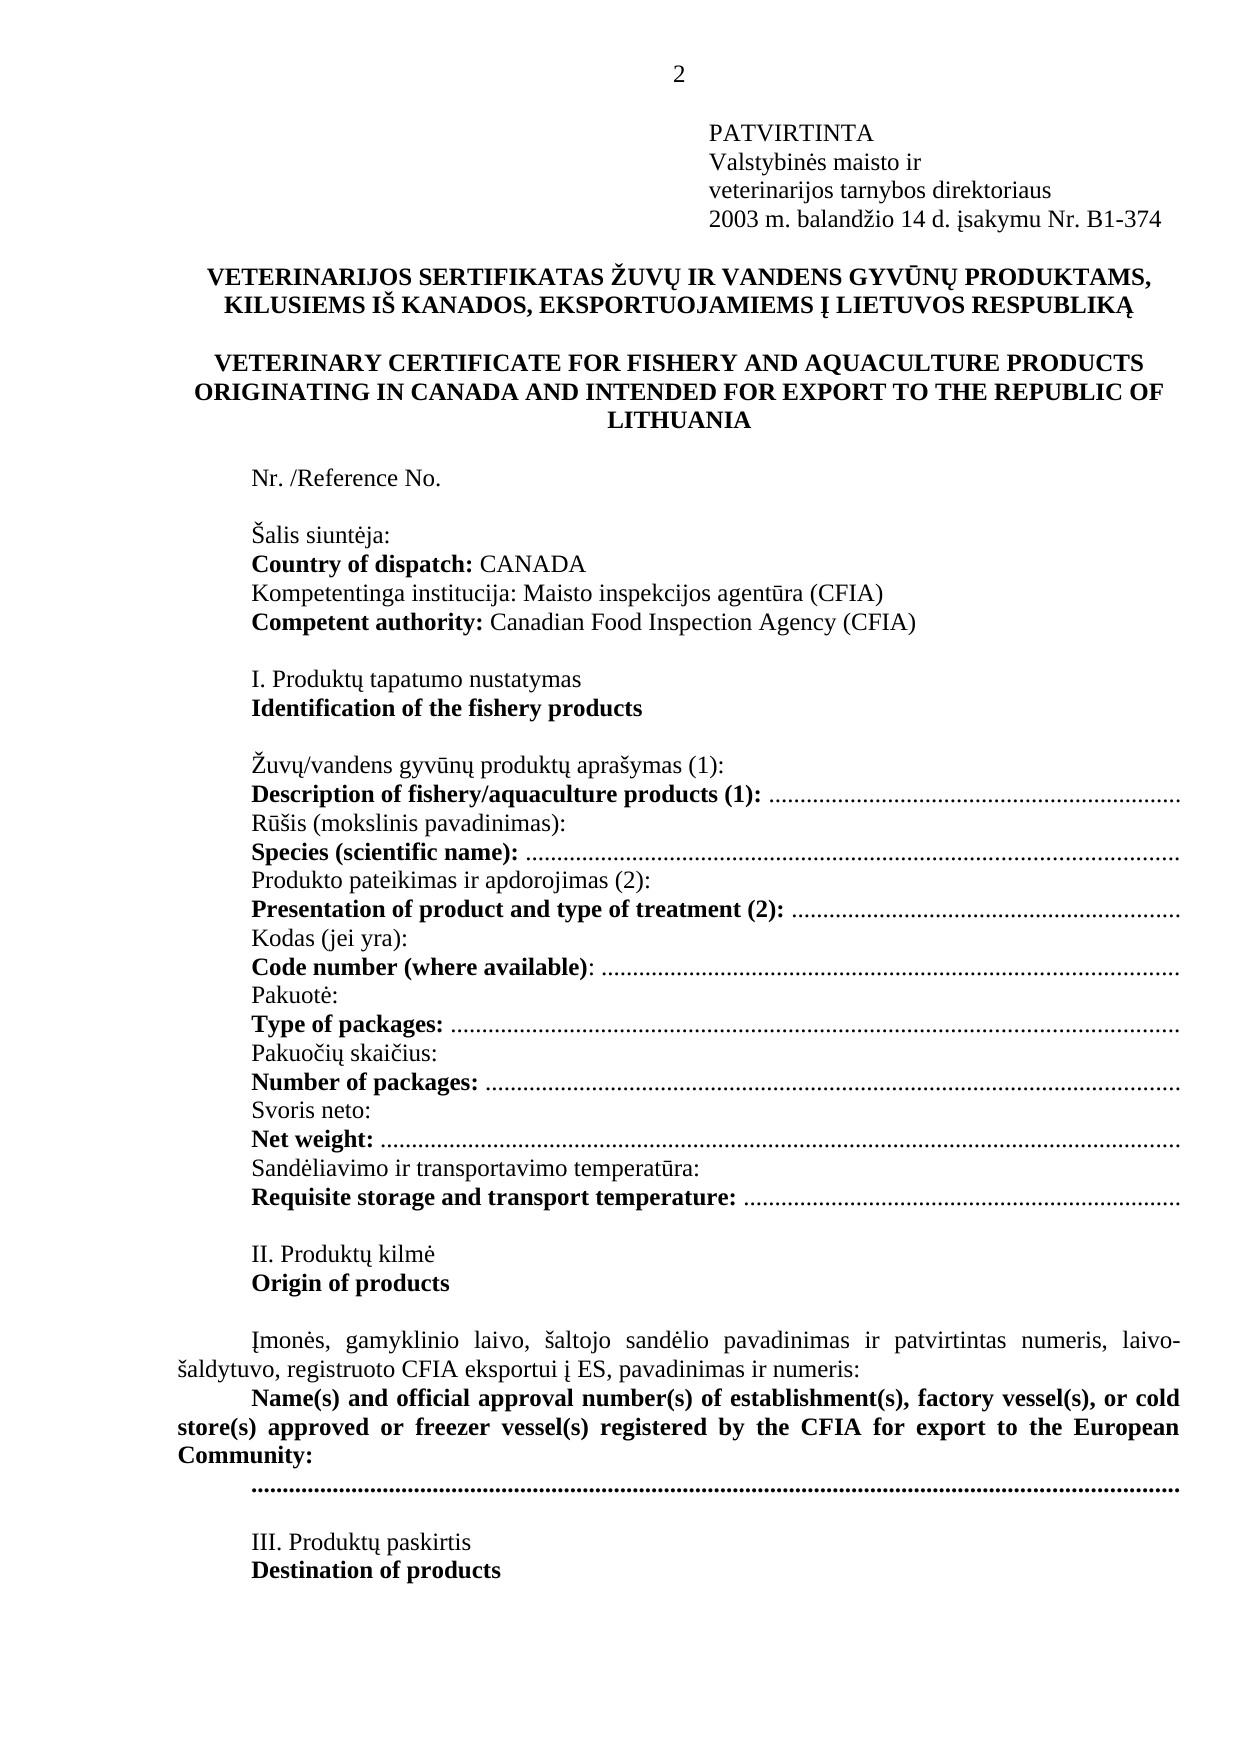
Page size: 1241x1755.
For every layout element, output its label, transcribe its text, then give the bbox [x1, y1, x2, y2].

text Produkto pateikimas ir apdorojimas (2): [177, 866, 1181, 894]
text Pakuotė: [177, 981, 1181, 1009]
text Identification of the fishery products [177, 693, 1181, 722]
text Kompetentinga institucija: Maisto inspekcijos agentūra (CFIA) [177, 578, 1181, 607]
text Description of fishery/aquaculture products (1): [177, 779, 1181, 808]
text Nr. /Reference No. [177, 463, 1181, 492]
text Žuvų/vandens gyvūnų produktų aprašymas (1): [177, 751, 1181, 779]
text Įmonės, gamyklinio laivo, šaltojo sandėlio pavadinimas ir patvirtintas numeris, laivo-šaldytuvo, registruoto CFIA eksportui į ES, pavadinimas ir numeris: [177, 1326, 1181, 1383]
text Rūšis (mokslinis pavadinimas): [177, 808, 1181, 837]
text Pakuočių skaičius: [177, 1038, 1181, 1067]
text VETERINARY CERTIFICATE FOR FISHERY AND AQUACULTURE PRODUCTS ORIGINATING IN CANADA AND INTENDED FOR EXPORT TO THE REPUBLIC OF LITHUANIA [177, 348, 1181, 434]
text Kodas (jei yra): [177, 923, 1181, 952]
text Type of packages: [177, 1009, 1181, 1038]
text Requisite storage and transport temperature: [177, 1182, 1181, 1211]
text VETERINARIJOS SERTIFIKATAS ŽUVŲ IR VANDENS GYVŪNŲ PRODUKTAMS, KILUSIEMS IŠ KANADOS, EKSPORTUOJAMIEMS Į LIETUVOS RESPUBLIKĄ [177, 262, 1181, 319]
text Sandėliavimo ir transportavimo temperatūra: [177, 1153, 1181, 1182]
text PATVIRTINTA [709, 118, 1181, 147]
text III. Produktų paskirtis [177, 1527, 1181, 1556]
text Code number (where available): [177, 952, 1181, 981]
text Presentation of product and type of treatment (2): [177, 894, 1181, 923]
text Origin of products [177, 1268, 1181, 1297]
text I. Produktų tapatumo nustatymas [177, 664, 1181, 693]
text Destination of products [177, 1556, 1181, 1584]
text II. Produktų kilmė [177, 1239, 1181, 1268]
text Valstybinės maisto ir [177, 147, 1181, 176]
text Country of dispatch: CANADA [177, 549, 1181, 578]
text Species (scientific name): [177, 837, 1181, 866]
text Name(s) and official approval number(s) of establishment(s), factory vessel(s), or cold store(s) approved or freezer vessel(s) registered by the CFIA for export to the European Community: [177, 1383, 1181, 1469]
text veterinarijos tarnybos direktoriaus [177, 176, 1181, 204]
text Competent authority: Canadian Food Inspection Agency (CFIA) [177, 607, 1181, 636]
text Svoris neto: [177, 1096, 1181, 1124]
text 2003 m. balandžio 14 d. įsakymu Nr. B1-374 [177, 204, 1181, 233]
text Šalis siuntėja: [177, 521, 1181, 549]
text Number of packages: [177, 1067, 1181, 1096]
text Net weight: [177, 1124, 1181, 1153]
